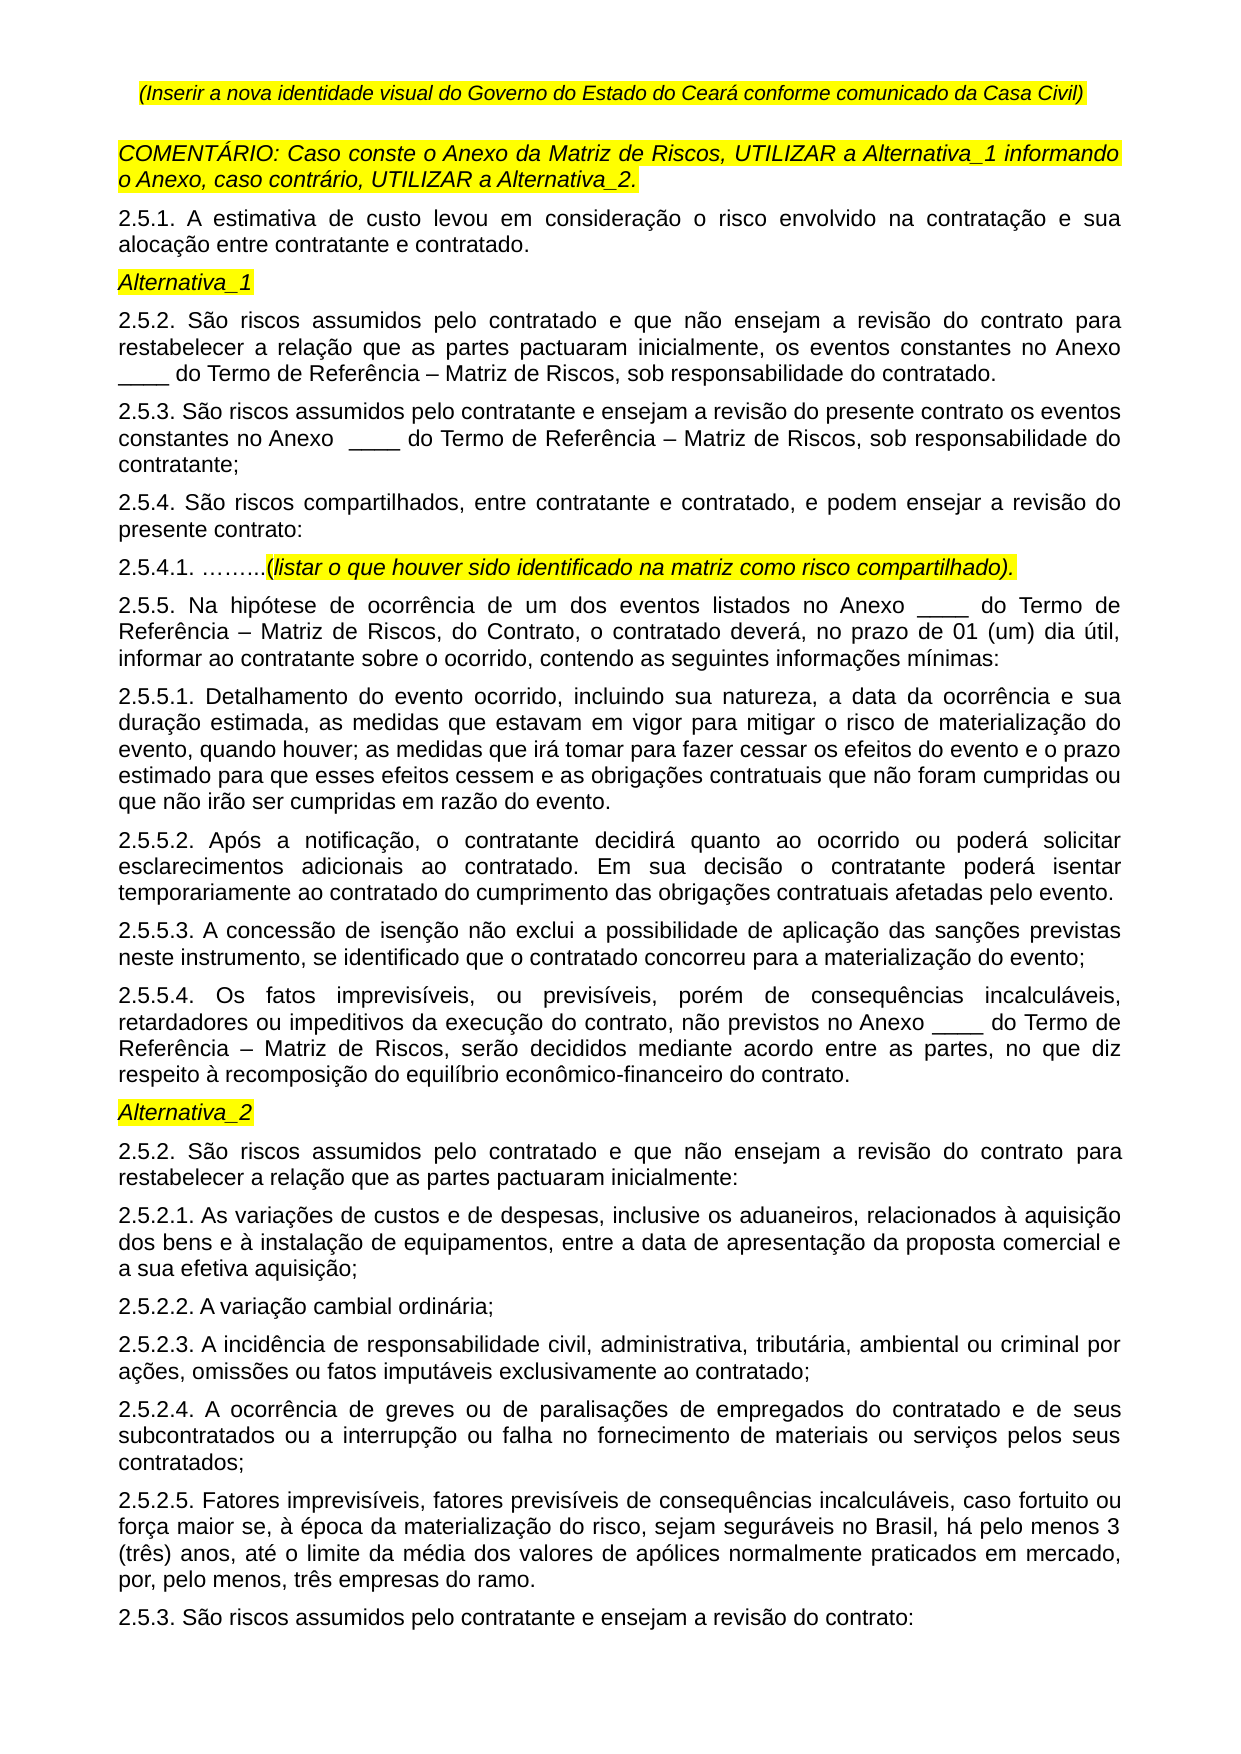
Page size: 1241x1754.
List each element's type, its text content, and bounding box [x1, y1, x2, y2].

text Alternativa_1 [118, 269, 1122, 295]
text Alternativa_2 [118, 1099, 1122, 1126]
text 2.5.2. São riscos assumidos pelo contratado e que não ensejam a revisão do contrato para restabelecer a relação que as partes pactuaram inicialmente, os eventos constantes no Anexo ____ do Termo de Referência – Matriz de Riscos, sob responsabilidade do contratado. [118, 307, 1122, 386]
text 2.5.5.4. Os fatos imprevisíveis, ou previsíveis, porém de consequências incalculáveis, retardadores ou impeditivos da execução do contrato, não previstos no Anexo ____ do Termo de Referência – Matriz de Riscos, serão decididos mediante acordo entre as partes, no que diz respeito à recomposição do equilíbrio econômico-financeiro do contrato. [118, 982, 1122, 1087]
text 2.5.5.2. Após a notificação, o contratante decidirá quanto ao ocorrido ou poderá solicitar esclarecimentos adicionais ao contratado. Em sua decisão o contratante poderá isentar temporariamente ao contratado do cumprimento das obrigações contratuais afetadas pelo evento. [118, 827, 1122, 906]
text 2.5.2.2. A variação cambial ordinária; [118, 1293, 1122, 1319]
text 2.5.2.3. A incidência de responsabilidade civil, administrativa, tributária, ambiental ou criminal por ações, omissões ou fatos imputáveis exclusivamente ao contratado; [118, 1331, 1122, 1384]
text 2.5.3. São riscos assumidos pelo contratante e ensejam a revisão do presente contrato os eventos constantes no Anexo ____ do Termo de Referência – Matriz de Riscos, sob responsabilidade do contratante; [118, 398, 1122, 477]
text 2.5.4. São riscos compartilhados, entre contratante e contratado, e podem ensejar a revisão do presente contrato: [118, 489, 1122, 542]
text 2.5.2. São riscos assumidos pelo contratado e que não ensejam a revisão do contrato para restabelecer a relação que as partes pactuaram inicialmente: [118, 1138, 1122, 1190]
text 2.5.5.3. A concessão de isenção não exclui a possibilidade de aplicação das sanções previstas neste instrumento, se identificado que o contratado concorreu para a materialização do evento; [118, 917, 1122, 970]
text 2.5.5. Na hipótese de ocorrência de um dos eventos listados no Anexo ____ do Termo de Referência – Matriz de Riscos, do Contrato, o contratado deverá, no prazo de 01 (um) dia útil, informar ao contratante sobre o ocorrido, contendo as seguintes informações mínimas: [118, 592, 1122, 671]
text 2.5.5.1. Detalhamento do evento ocorrido, incluindo sua natureza, a data da ocorrência e sua duração estimada, as medidas que estavam em vigor para mitigar o risco de materialização do evento, quando houver; as medidas que irá tomar para fazer cessar os efeitos do evento e o prazo estimado para que esses efeitos cessem e as obrigações contratuais que não foram cumpridas ou que não irão ser cumpridas em razão do evento. [118, 683, 1122, 815]
text 2.5.3. São riscos assumidos pelo contratante e ensejam a revisão do contrato: [118, 1604, 1122, 1631]
text 2.5.2.5. Fatores imprevisíveis, fatores previsíveis de consequências incalculáveis, caso fortuito ou força maior se, à época da materialização do risco, sejam seguráveis no Brasil, há pelo menos 3 (três) anos, até o limite da média dos valores de apólices normalmente praticados em mercado, por, pelo menos, três empresas do ramo. [118, 1487, 1122, 1592]
text COMENTÁRIO: Caso conste o Anexo da Matriz de Riscos, UTILIZAR a Alternativa_1 informando o Anexo, caso contrário, UTILIZAR a Alternativa_2. [118, 140, 1122, 193]
text 2.5.1. A estimativa de custo levou em consideração o risco envolvido na contratação e sua alocação entre contratante e contratado. [118, 204, 1122, 257]
text 2.5.2.1. As variações de custos e de despesas, inclusive os aduaneiros, relacionados à aquisição dos bens e à instalação de equipamentos, entre a data de apresentação da proposta comercial e a sua efetiva aquisição; [118, 1202, 1122, 1281]
text 2.5.4.1. ……...(listar o que houver sido identificado na matriz como risco compartilhado). [118, 554, 1122, 580]
text 2.5.2.4. A ocorrência de greves ou de paralisações de empregados do contratado e de seus subcontratados ou a interrupção ou falha no fornecimento de materiais ou serviços pelos seus contratados; [118, 1396, 1122, 1475]
